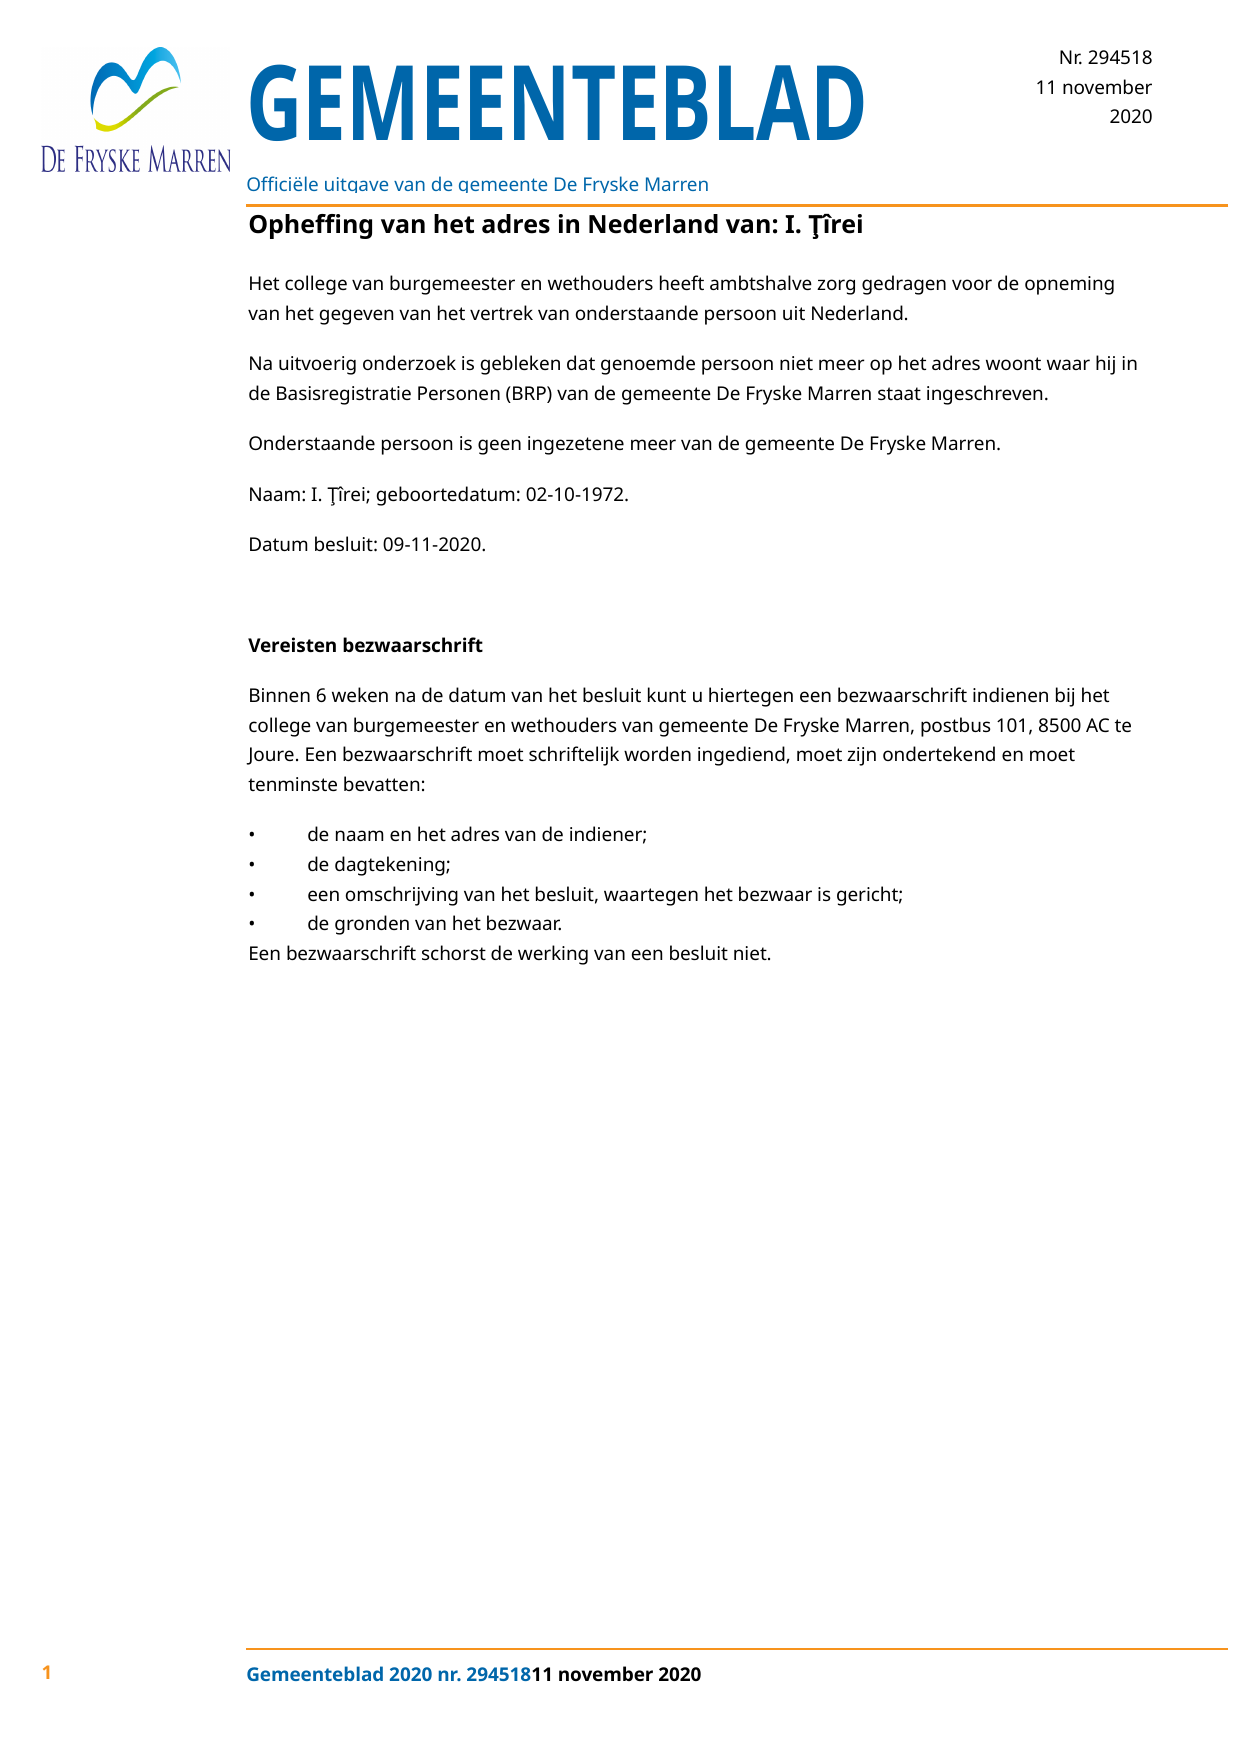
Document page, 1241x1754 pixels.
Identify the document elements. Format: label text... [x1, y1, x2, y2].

text Na uitvoerig onderzoek is gebleken dat genoemde persoon niet meer op het adres woont waar hij in de Basisregistratie Personen (BRP) van de gemeente De Fryske Marren staat ingeschreven. [248, 350, 1152, 406]
list de gronden van het bezwaar. [248, 910, 1152, 936]
text Binnen 6 weken na de datum van het besluit kunt u hiertegen een bezwaarschrift indienen bij het college van burgemeester en wethouders van gemeente De Fryske Marren, postbus 101, 8500 AC te Joure. Een bezwaarschrift moet schriftelijk worden ingediend, moet zijn ondertekend en moet tenminste bevatten: [248, 682, 1152, 797]
list de dagtekening; [248, 851, 1152, 877]
text Vereisten bezwaarschrift [248, 632, 1152, 658]
list een omschrijving van het besluit, waartegen het bezwaar is gericht; [248, 881, 1152, 906]
text Onderstaande persoon is geen ingezetene meer van de gemeente De Fryske Marren. [248, 430, 1152, 456]
text Het college van burgemeester en wethouders heeft ambtshalve zorg gedragen voor de opneming van het gegeven van het vertrek van onderstaande persoon uit Nederland. [248, 270, 1152, 326]
text Datum besluit: 09-11-2020. [248, 531, 1152, 557]
picture [41, 47, 231, 172]
text Opheffing van het adres in Nederland van: I. Ţîrei [248, 207, 1152, 241]
list de naam en het adres van de indiener; [248, 822, 1152, 847]
text Een bezwaarschrift schorst de werking van een besluit niet. [248, 940, 1152, 966]
text Naam: I. Ţîrei; geboortedatum: 02-10-1972. [248, 481, 1152, 506]
